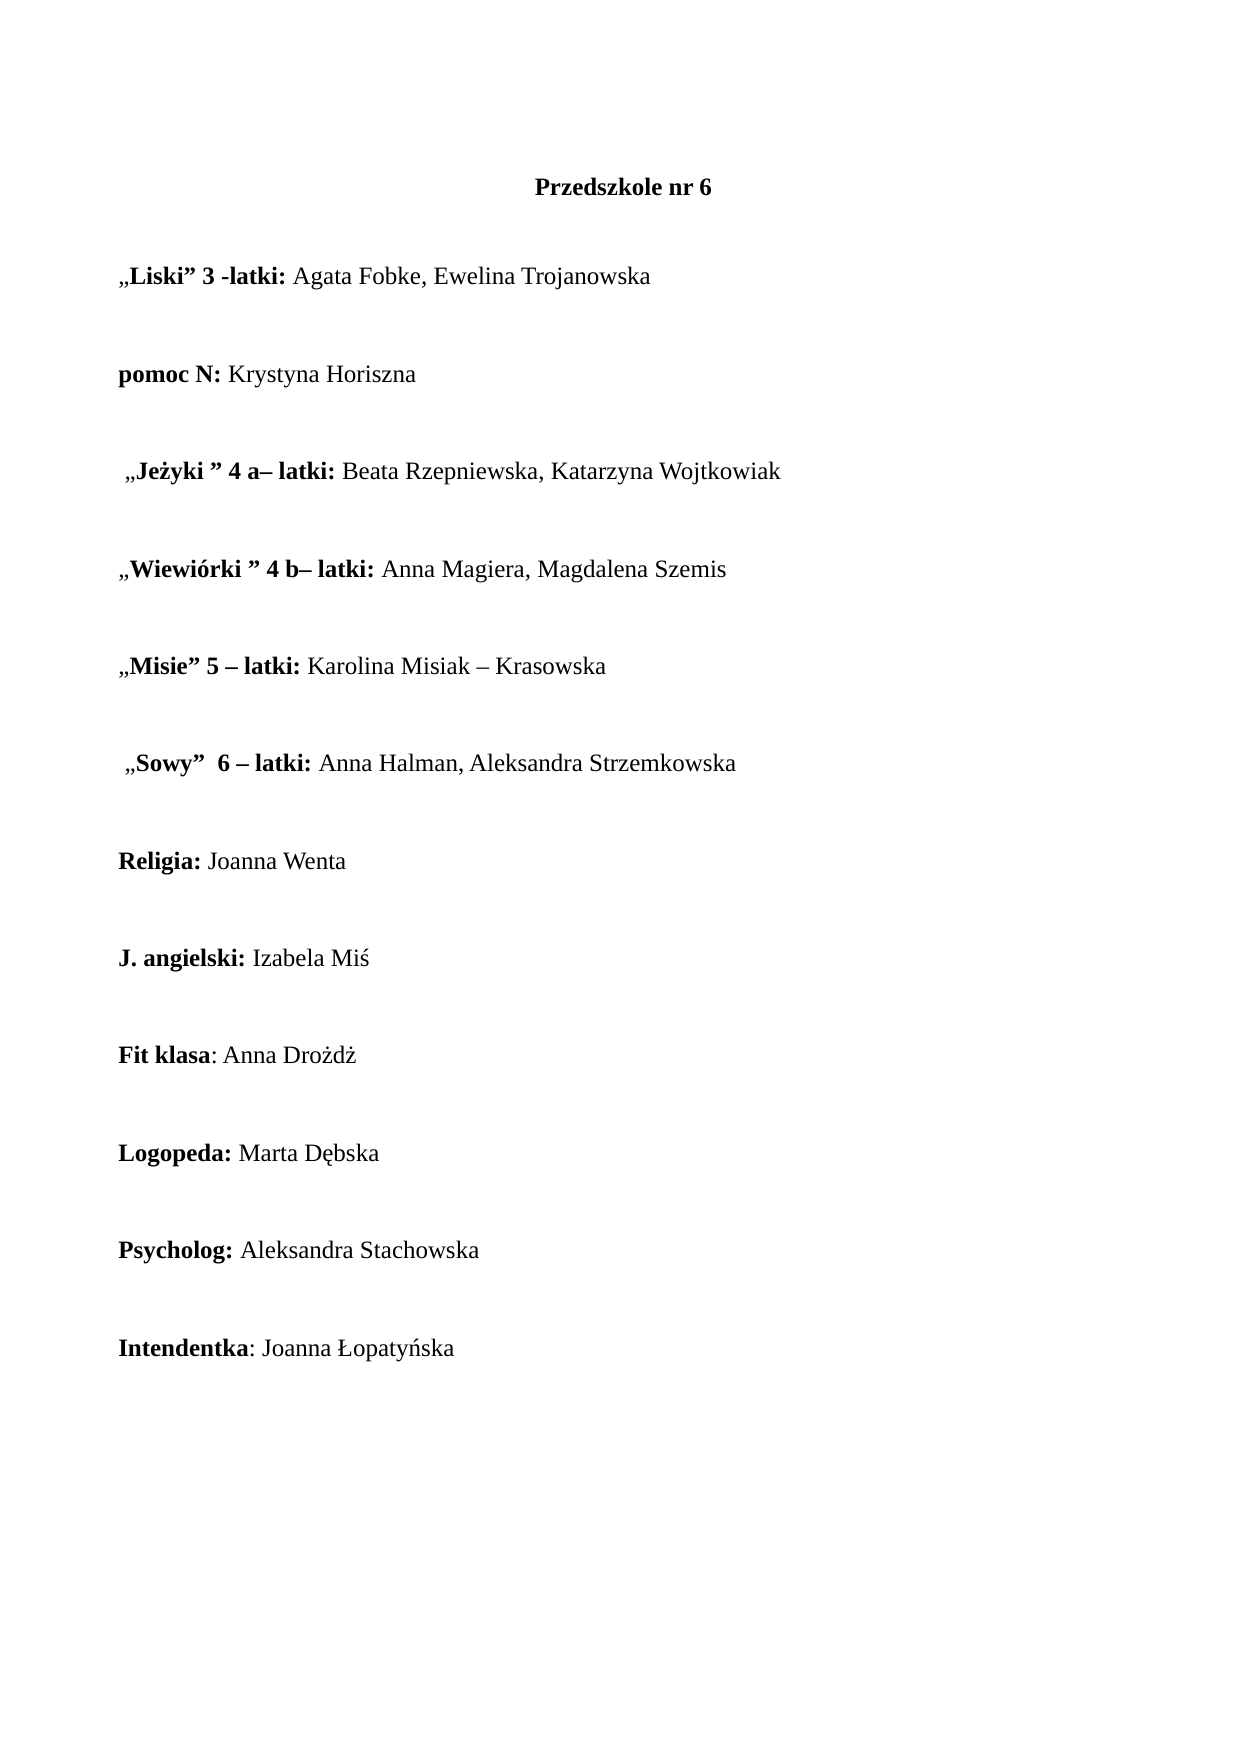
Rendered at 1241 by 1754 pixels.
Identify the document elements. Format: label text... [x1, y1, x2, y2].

text Intendentka: Joanna Łopatyńska [118, 1333, 1122, 1362]
text Fit klasa: Anna Drożdż [118, 1041, 1122, 1069]
text J. angielski: Izabela Miś [118, 943, 1122, 972]
text „Sowy” 6 – latki: Anna Halman, Aleksandra Strzemkowska [118, 748, 1122, 777]
text „Liski” 3 -latki: Agata Fobke, Ewelina Trojanowska [118, 261, 1122, 290]
text Logopeda: Marta Dębska [118, 1138, 1122, 1167]
text „Misie” 5 – latki: Karolina Misiak – Krasowska [118, 651, 1122, 680]
text „Wiewiórki ” 4 b– latki: Anna Magiera, Magdalena Szemis [118, 554, 1122, 582]
text Psycholog: Aleksandra Stachowska [118, 1235, 1122, 1264]
text pomoc N: Krystyna Horiszna [118, 359, 1122, 388]
text „Jeżyki ” 4 a– latki: Beata Rzepniewska, Katarzyna Wojtkowiak [118, 456, 1122, 485]
text Przedszkole nr 6 [118, 172, 1122, 201]
text Religia: Joanna Wenta [118, 846, 1122, 874]
